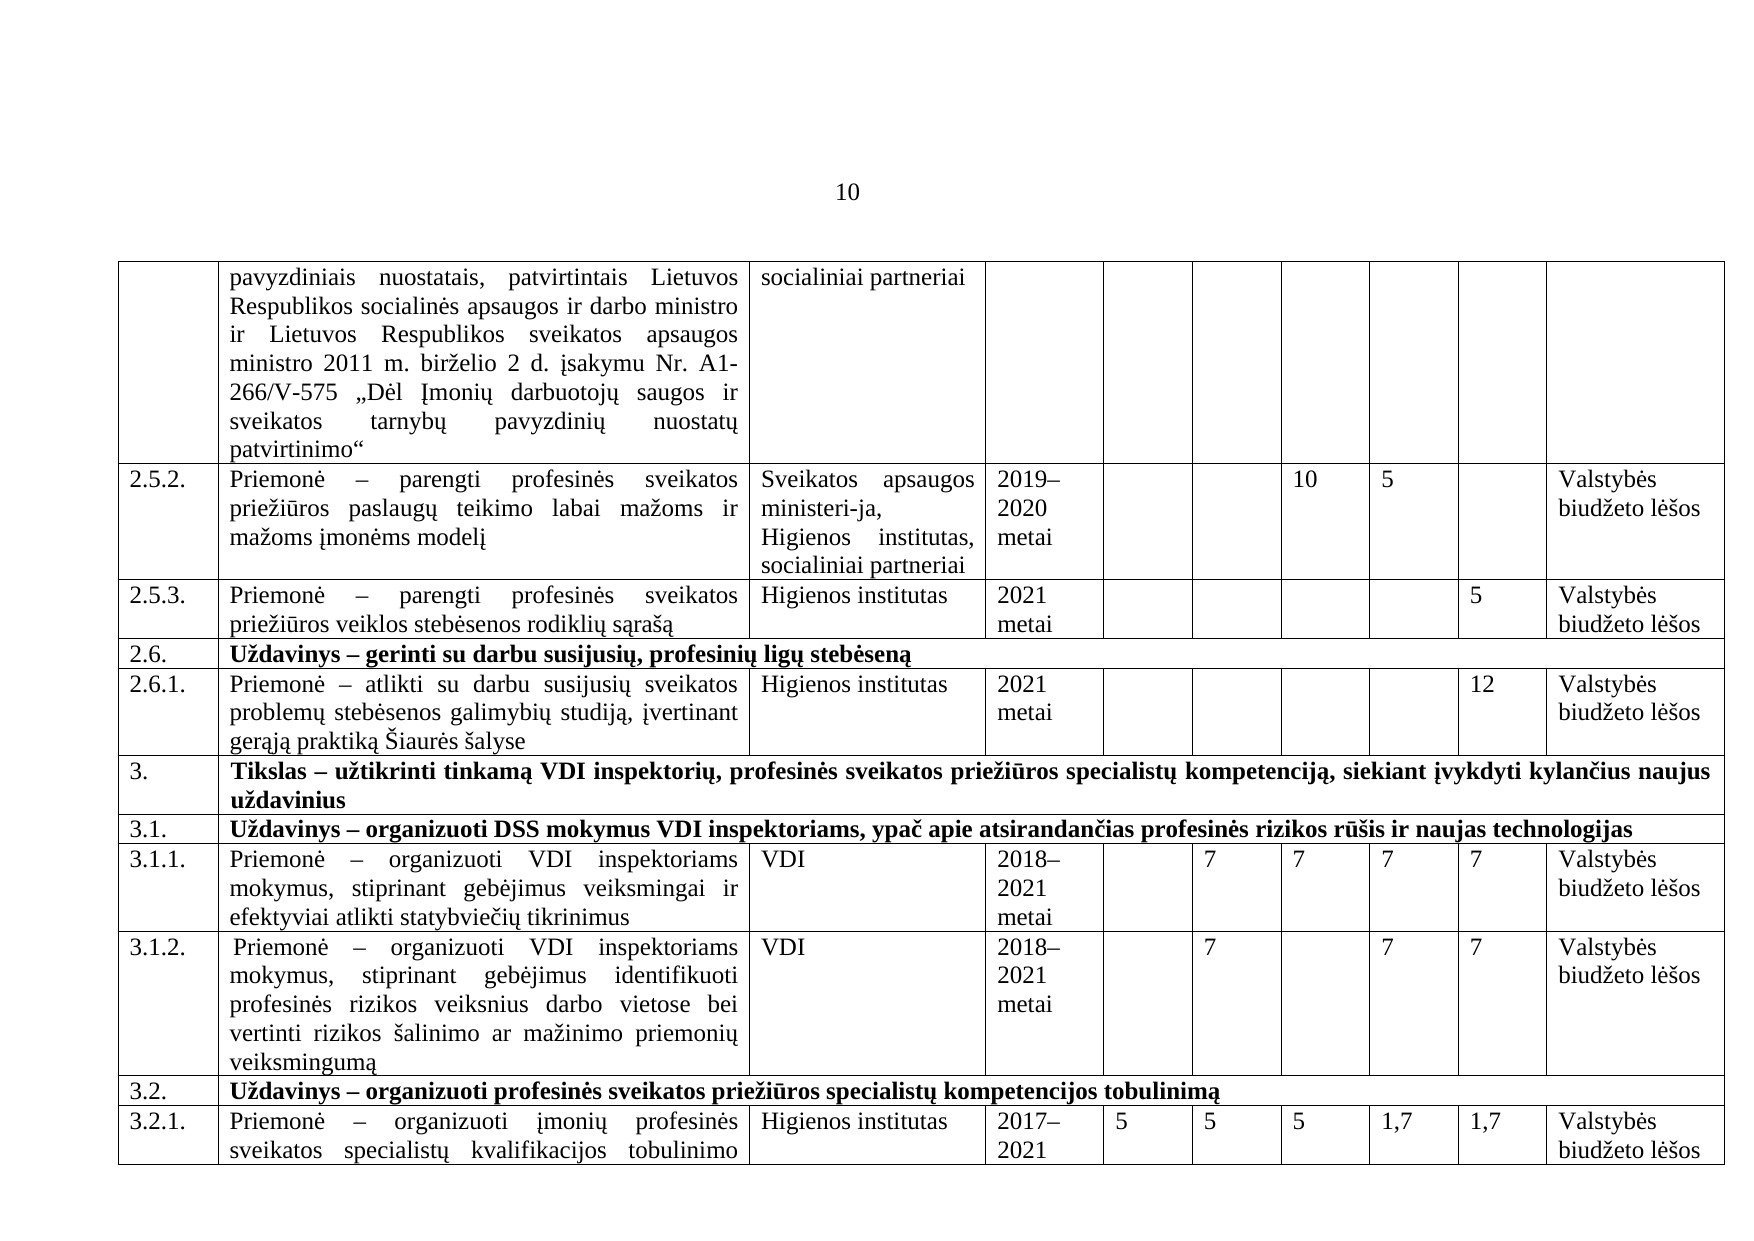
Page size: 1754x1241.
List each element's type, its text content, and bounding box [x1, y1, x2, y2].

table_cell Higienos institutas [750, 1106, 985, 1164]
table_cell 5 [1104, 1106, 1192, 1164]
table_cell [1104, 464, 1192, 579]
table_cell 7 [1459, 844, 1546, 931]
table_cell Tikslas – užtikrinti tinkamą VDI inspektorių, profesinės sveikatos priežiūros specialistų kompetenciją, siekiant įvykdyti kylančius naujus uždavinius [219, 756, 1724, 813]
table_cell Priemonė – atlikti su darbu susijusių sveikatos problemų stebėsenos galimybių studiją, įvertinant gerąją praktiką Šiaurės šalyse [219, 669, 749, 755]
table_cell [1282, 669, 1369, 755]
table_cell [1370, 580, 1458, 638]
table_cell 7 [1193, 932, 1281, 1075]
table_cell 3.1. [119, 815, 218, 843]
table_cell 2019–2020 metai [986, 464, 1103, 579]
table_cell Priemonė – organizuoti įmonių profesinės sveikatos specialistų kvalifikacijos tobulinimo [219, 1106, 749, 1164]
table_cell 12 [1459, 669, 1546, 755]
table_cell [1459, 464, 1546, 579]
table_cell VDI [750, 932, 985, 1075]
table_cell 7 [1193, 844, 1281, 931]
table_cell 7 [1459, 932, 1546, 1075]
table_cell 5 [1193, 1106, 1281, 1164]
table_cell VDI [750, 844, 985, 931]
table_cell [1104, 844, 1192, 931]
table_cell 2.6.1. [119, 669, 218, 755]
table_cell socialiniai partneriai [750, 262, 985, 463]
table_cell [1459, 262, 1546, 463]
table_cell [1193, 669, 1281, 755]
table_cell 10 [1282, 464, 1369, 579]
table_cell pavyzdiniais nuostatais, patvirtintais Lietuvos Respublikos socialinės apsaugos ir darbo ministro ir Lietuvos Respublikos sveikatos apsaugos ministro 2011 m. birželio 2 d. įsakymu Nr. A1-266/V-575 „Dėl Įmonių darbuotojų saugos ir sveikatos tarnybų pavyzdinių nuostatų patvirtinimo“ [219, 262, 749, 463]
table_cell 7 [1370, 932, 1458, 1075]
table_cell 2017–2021 [986, 1106, 1103, 1164]
table_cell Sveikatos apsaugos ministeri-ja, Higienos institutas, socialiniai partneriai [750, 464, 985, 579]
table_cell 2.5.2. [119, 464, 218, 579]
table_cell 3.2. [119, 1076, 218, 1105]
table_cell 7 [1282, 844, 1369, 931]
table_cell 2.5.3. [119, 580, 218, 638]
table_cell Valstybės biudžeto lėšos [1547, 932, 1724, 1075]
table_cell Priemonė – organizuoti VDI inspektoriams mokymus, stiprinant gebėjimus identifikuoti profesinės rizikos veiksnius darbo vietose bei vertinti rizikos šalinimo ar mažinimo priemonių veiksmingumą [219, 932, 749, 1075]
table_cell [1282, 580, 1369, 638]
table_cell [986, 262, 1103, 463]
table_cell [119, 262, 218, 463]
table_cell [1193, 464, 1281, 579]
table_cell Priemonė – organizuoti VDI inspektoriams mokymus, stiprinant gebėjimus veiksmingai ir efektyviai atlikti statybviečių tikrinimus [219, 844, 749, 931]
table_cell [1282, 932, 1369, 1075]
table_cell Higienos institutas [750, 669, 985, 755]
table_cell 2021 metai [986, 580, 1103, 638]
table_cell [1370, 669, 1458, 755]
table_cell [1104, 262, 1192, 463]
table_cell 3.1.1. [119, 844, 218, 931]
table_cell 5 [1282, 1106, 1369, 1164]
table_cell 5 [1370, 464, 1458, 579]
table_cell [1104, 669, 1192, 755]
table_cell 2021 metai [986, 669, 1103, 755]
table_cell Higienos institutas [750, 580, 985, 638]
table_cell Uždavinys – organizuoti DSS mokymus VDI inspektoriams, ypač apie atsirandančias profesinės rizikos rūšis ir naujas technologijas [219, 815, 1724, 843]
table_cell 1,7 [1459, 1106, 1546, 1164]
table_cell Valstybės biudžeto lėšos [1547, 844, 1724, 931]
table_cell 3. [119, 756, 218, 813]
table_cell Priemonė – parengti profesinės sveikatos priežiūros veiklos stebėsenos rodiklių sąrašą [219, 580, 749, 638]
table_cell Valstybės biudžeto lėšos [1547, 580, 1724, 638]
table_cell Uždavinys – organizuoti profesinės sveikatos priežiūros specialistų kompetencijos tobulinimą [219, 1076, 1724, 1105]
table_cell 7 [1370, 844, 1458, 931]
table_cell Valstybės biudžeto lėšos [1547, 669, 1724, 755]
table_cell [1193, 580, 1281, 638]
table_cell 3.2.1. [119, 1106, 218, 1164]
table_cell [1282, 262, 1369, 463]
table_cell 2.6. [119, 639, 218, 668]
table_cell 5 [1459, 580, 1546, 638]
table_cell 2018–2021 metai [986, 932, 1103, 1075]
table_cell Valstybės biudžeto lėšos [1547, 1106, 1724, 1164]
table_cell [1104, 932, 1192, 1075]
table_cell Uždavinys – gerinti su darbu susijusių, profesinių ligų stebėseną [219, 639, 1724, 668]
table_cell [1104, 580, 1192, 638]
table_cell 2018–2021 metai [986, 844, 1103, 931]
table_cell Valstybės biudžeto lėšos [1547, 464, 1724, 579]
table_cell [1370, 262, 1458, 463]
table_cell Priemonė – parengti profesinės sveikatos priežiūros paslaugų teikimo labai mažoms ir mažoms įmonėms modelį [219, 464, 749, 579]
table_cell 3.1.2. [119, 932, 218, 1075]
table_cell 1,7 [1370, 1106, 1458, 1164]
table_cell [1547, 262, 1724, 463]
table_cell [1193, 262, 1281, 463]
